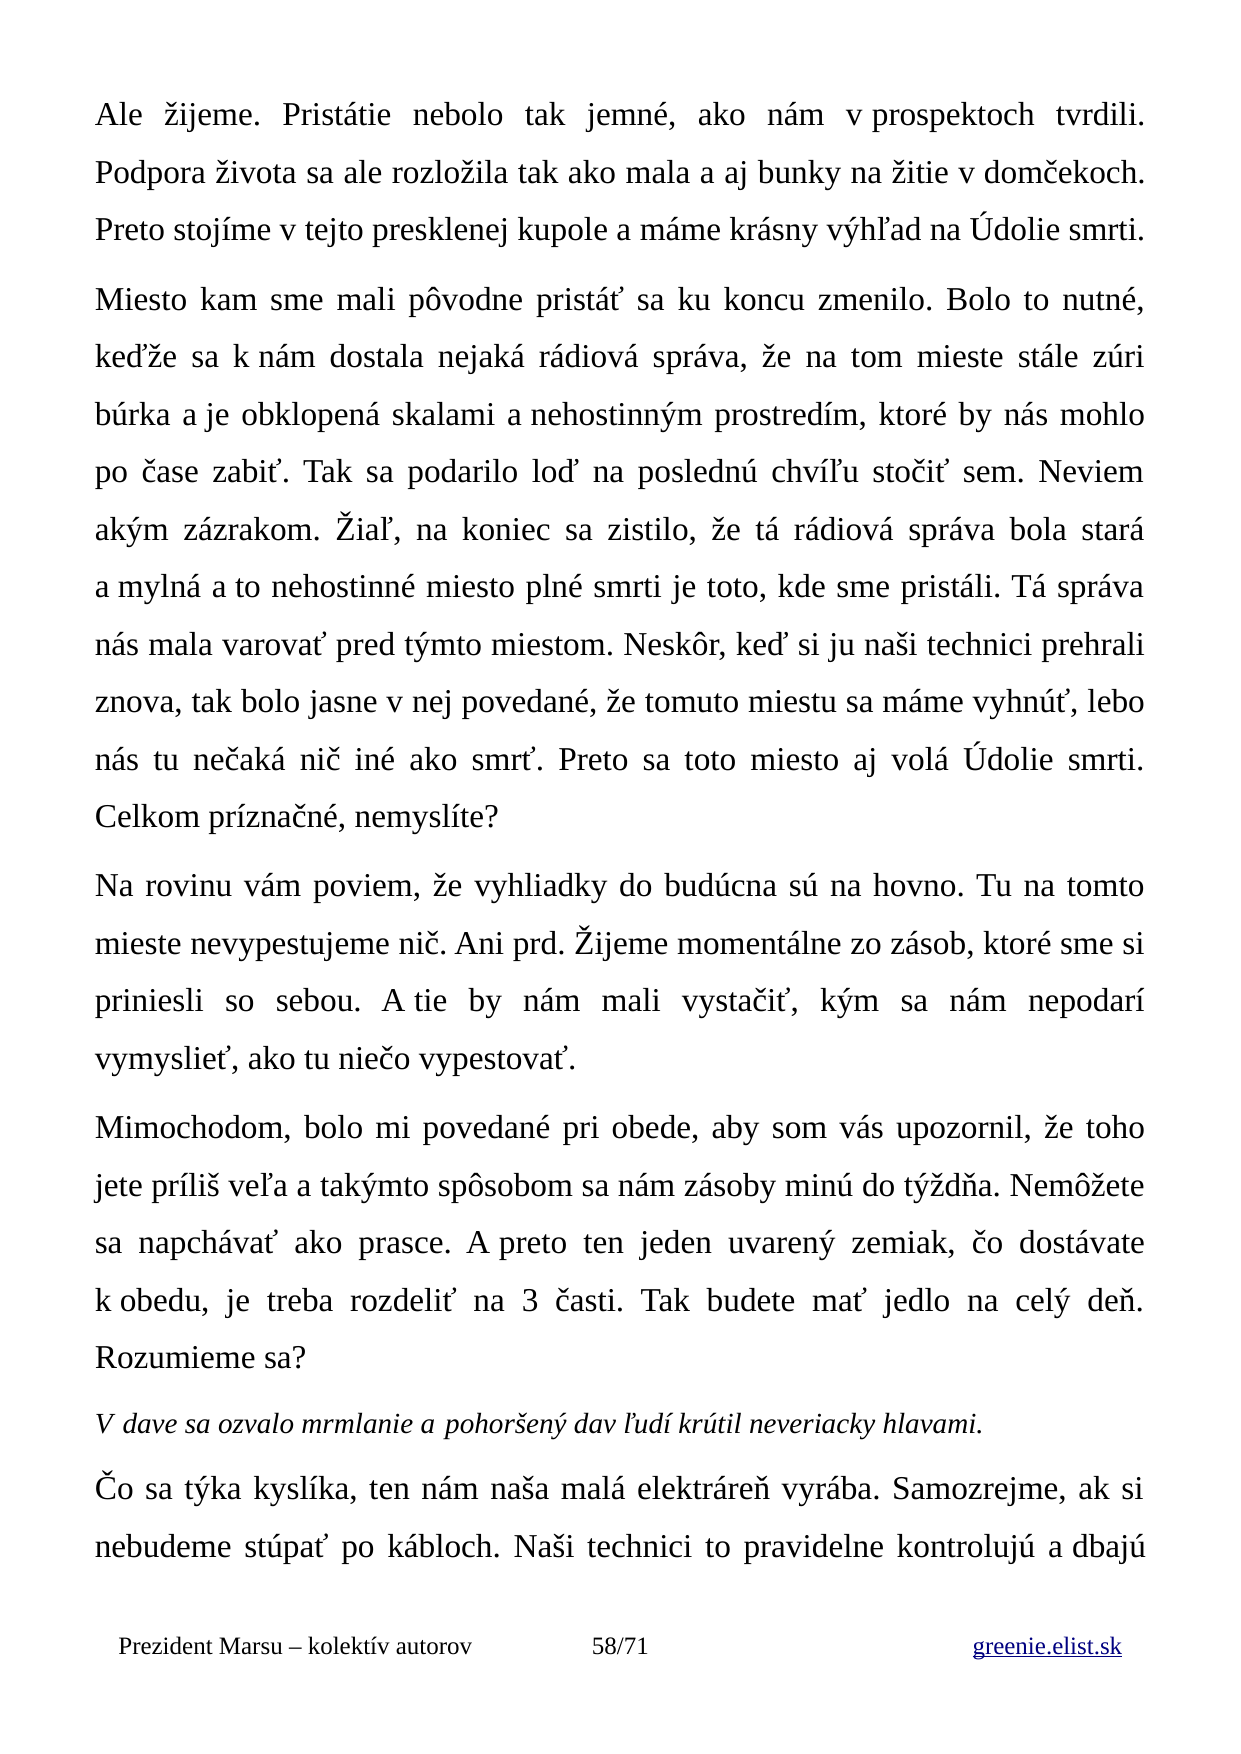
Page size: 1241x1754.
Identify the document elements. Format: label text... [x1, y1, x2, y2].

text Na rovinu vám poviem, že vyhliadky do budúcna sú na hovno. Tu na tomto mieste nevypestujeme nič. Ani prd. Žijeme momentálne zo zásob, ktoré sme si priniesli so sebou. A tie by nám mali vystačiť, kým sa nám nepodarí vymyslieť, ako tu niečo vypestovať. [94, 866, 1146, 1076]
text Ale žijeme. Pristátie nebolo tak jemné, ako nám v prospektoch tvrdili. Podpora života sa ale rozložila tak ako mala a aj bunky na žitie v domčekoch. Preto stojíme v tejto presklenej kupole a máme krásny výhľad na Údolie smrti. [94, 94, 1146, 248]
text Mimochodom, bolo mi povedané pri obede, aby som vás upozornil, že toho jete príliš veľa a takýmto spôsobom sa nám zásoby minú do týždňa. Nemôžete sa napchávať ako prasce. A preto ten jeden uvarený zemiak, čo dostávate k obedu, je treba rozdeliť na 3 časti. Tak budete mať jedlo na celý deň. Rozumieme sa? [94, 1107, 1146, 1376]
text Čo sa týka kyslíka, ten nám naša malá elektráreň vyrába. Samozrejme, ak si nebudeme stúpať po kábloch. Naši technici to pravidelne kontrolujú a dbajú [94, 1469, 1146, 1564]
text V dave sa ozvalo mrmlanie a pohoršený dav ľudí krútil neveriacky hlavami. [94, 1407, 1146, 1440]
text Miesto kam sme mali pôvodne pristáť sa ku koncu zmenilo. Bolo to nutné, keďže sa k nám dostala nejaká rádiová správa, že na tom mieste stále zúri búrka a je obklopená skalami a nehostinným prostredím, ktoré by nás mohlo po čase zabiť. Tak sa podarilo loď na poslednú chvíľu stočiť sem. Neviem akým zázrakom. Žiaľ, na koniec sa zistilo, že tá rádiová správa bola stará a mylná a to nehostinné miesto plné smrti je toto, kde sme pristáli. Tá správa nás mala varovať pred týmto miestom. Neskôr, keď si ju naši technici prehrali znova, tak bolo jasne v nej povedané, že tomuto miestu sa máme vyhnúť, lebo nás tu nečaká nič iné ako smrť. Preto sa toto miesto aj volá Údolie smrti. Celkom príznačné, nemyslíte? [94, 279, 1146, 834]
